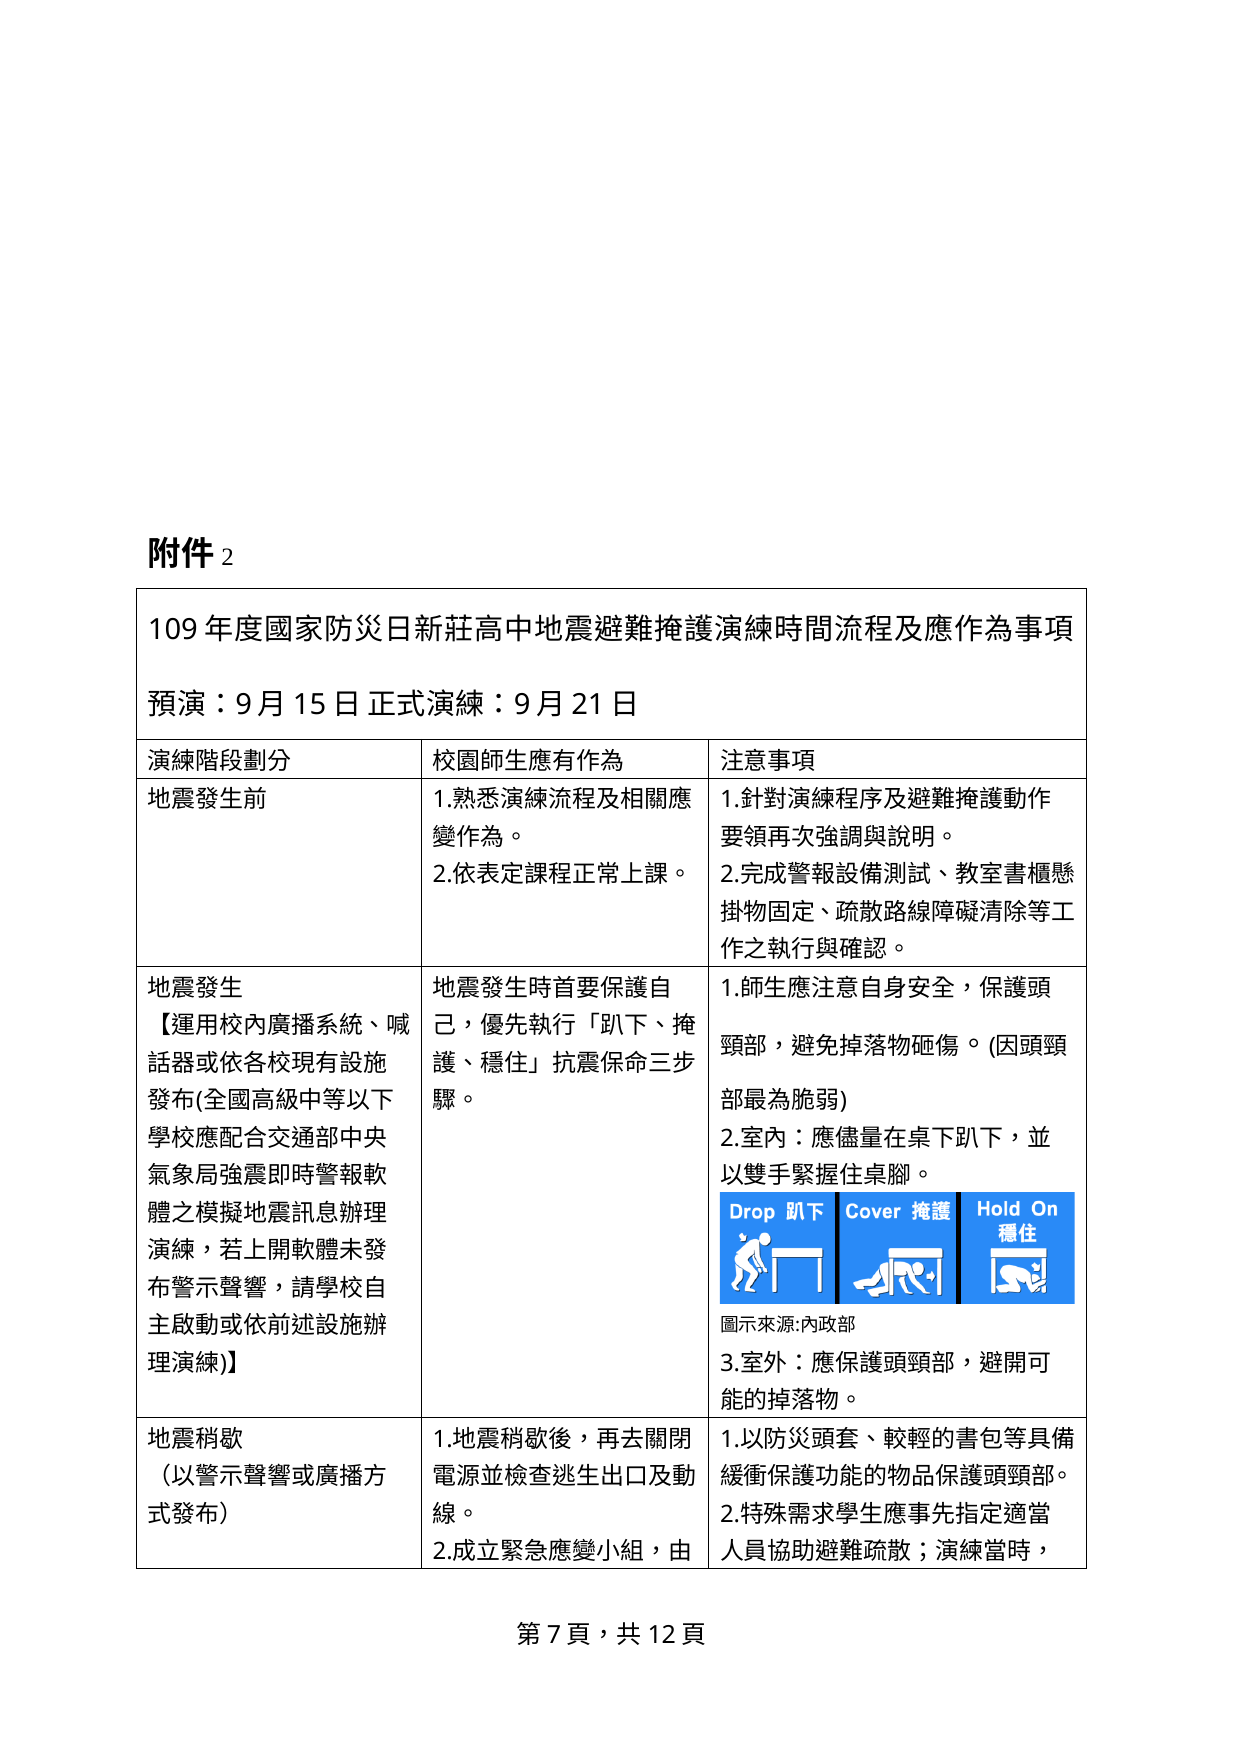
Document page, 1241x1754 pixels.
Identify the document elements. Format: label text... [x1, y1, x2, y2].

table_cell 1.地震稍歇後，再去關閉電源並檢查逃生出口及動線。 2.成立緊急應變小組，由 [422, 1418, 708, 1568]
table_cell 1.以防災頭套、較輕的書包等具備緩衝保護功能的物品保護頭頸部。 2.特殊需求學生應事先指定適當人員協助避難疏散；演練當時， [709, 1418, 1086, 1568]
table_cell 地震發生前 [137, 779, 421, 966]
table_cell 1.熟悉演練流程及相關應變作為。 2.依表定課程正常上課。 [422, 779, 708, 966]
table_cell 演練階段劃分 [137, 740, 421, 777]
table_cell 地震發生時首要保護自己，優先執行「趴下、掩護、穩住」抗震保命三步驟。 [422, 967, 708, 1417]
table_cell 校園師生應有作為 [422, 740, 708, 777]
table_cell 地震稍歇 （以警示聲響或廣播方式發布） [137, 1418, 421, 1568]
table_cell 地震發生 【運用校內廣播系統、喊話器或依各校現有設施發布(全國高級中等以下學校應配合交通部中央氣象局強震即時警報軟體之模擬地震訊息辦理演練，若上開軟體未發布警示聲響，請學校自主啟動或依前述設施辦理演練)】 [137, 967, 421, 1417]
table_cell 1.師生應注意自身安全，保護頭頸部，避免掉落物砸傷。(因頭頸部最為脆弱) 2.室內：應儘量在桌下趴下，並以雙手緊握住桌腳。 圖示來源:內政部 3.室外：應保護頭頸部，避開可能的掉落物。 [709, 967, 1086, 1417]
table_cell 1.針對演練程序及避難掩護動作要領再次強調與說明。 2.完成警報設備測試、教室書櫃懸掛物固定、疏散路線障礙清除等工作之執行與確認。 [709, 779, 1086, 966]
table_header 109年度國家防災日新莊高中地震避難掩護演練時間流程及應作為事項 預演：9月15日 正式演練：9月21日 [137, 589, 1086, 739]
table_cell 注意事項 [709, 740, 1086, 777]
text 附件2 [148, 513, 1075, 588]
